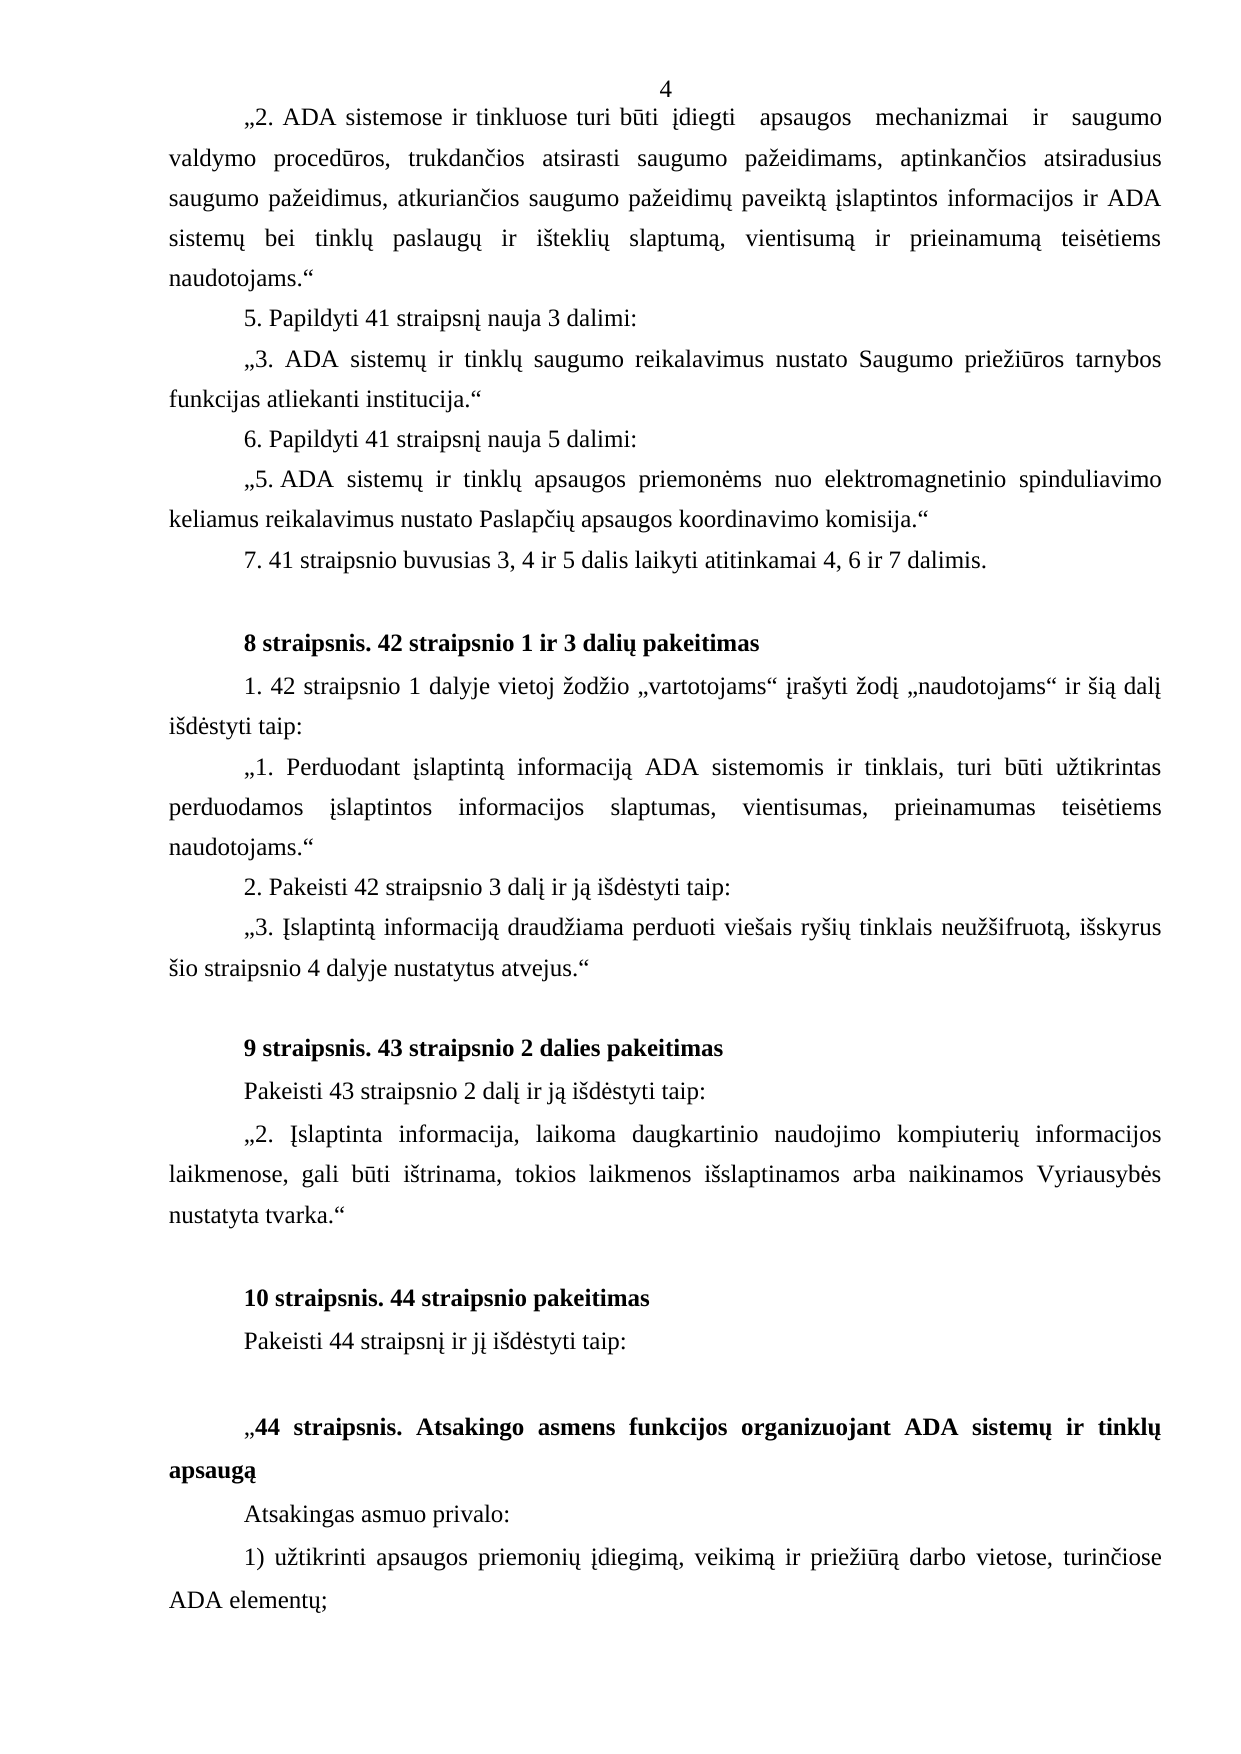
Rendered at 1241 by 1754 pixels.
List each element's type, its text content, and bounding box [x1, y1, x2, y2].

text 10 straipsnis. 44 straipsnio pakeitimas [169, 1283, 1162, 1312]
text 2. Pakeisti 42 straipsnio 3 dalį ir ją išdėstyti taip: [169, 872, 1162, 901]
text 5. Papildyti 41 straipsnį nauja 3 dalimi: [169, 303, 1162, 332]
text „44 straipsnis. Atsakingo asmens funkcijos organizuojant ADA sistemų ir tinklų apsaugą [169, 1412, 1162, 1484]
text Atsakingas asmuo privalo: [169, 1499, 1162, 1527]
text Pakeisti 44 straipsnį ir jį išdėstyti taip: [169, 1326, 1162, 1355]
text „1. Perduodant įslaptintą informaciją ADA sistemomis ir tinklais, turi būti užtikrintas perduodamos įslaptintos informacijos slaptumas, vientisumas, prieinamumas teisėtiems naudotojams.“ [169, 752, 1162, 861]
text „2. ADA sistemose ir tinkluose turi būti įdiegti apsaugos mechanizmai ir saugumo valdymo procedūros, trukdančios atsirasti saugumo pažeidimams, aptinkančios atsiradusius saugumo pažeidimus, atkuriančios saugumo pažeidimų paveiktą įslaptintos informacijos ir ADA sistemų bei tinklų paslaugų ir išteklių slaptumą, vientisumą ir prieinamumą teisėtiems naudotojams.“ [169, 102, 1162, 292]
text „3. Įslaptintą informaciją draudžiama perduoti viešais ryšių tinklais neužšifruotą, išskyrus šio straipsnio 4 dalyje nustatytus atvejus.“ [169, 912, 1162, 981]
text 1) užtikrinti apsaugos priemonių įdiegimą, veikimą ir priežiūrą darbo vietose, turinčiose ADA elementų; [169, 1542, 1162, 1614]
text 9 straipsnis. 43 straipsnio 2 dalies pakeitimas [169, 1033, 1162, 1062]
text 8 straipsnis. 42 straipsnio 1 ir 3 dalių pakeitimas [169, 628, 1162, 657]
text „3. ADA sistemų ir tinklų saugumo reikalavimus nustato Saugumo priežiūros tarnybos funkcijas atliekanti institucija.“ [169, 344, 1162, 413]
text Pakeisti 43 straipsnio 2 dalį ir ją išdėstyti taip: [169, 1076, 1162, 1105]
text 1. 42 straipsnio 1 dalyje vietoj žodžio „vartotojams“ įrašyti žodį „naudotojams“ ir šią dalį išdėstyti taip: [169, 671, 1162, 740]
text „2. Įslaptinta informacija, laikoma daugkartinio naudojimo kompiuterių informacijos laikmenose, gali būti ištrinama, tokios laikmenos išslaptinamos arba naikinamos Vyriausybės nustatyta tvarka.“ [169, 1119, 1162, 1228]
text 7. 41 straipsnio buvusias 3, 4 ir 5 dalis laikyti atitinkamai 4, 6 ir 7 dalimis. [169, 545, 1162, 573]
text „5. ADA sistemų ir tinklų apsaugos priemonėms nuo elektromagnetinio spinduliavimo keliamus reikalavimus nustato Paslapčių apsaugos koordinavimo komisija.“ [169, 464, 1162, 533]
text 6. Papildyti 41 straipsnį nauja 5 dalimi: [169, 424, 1162, 453]
